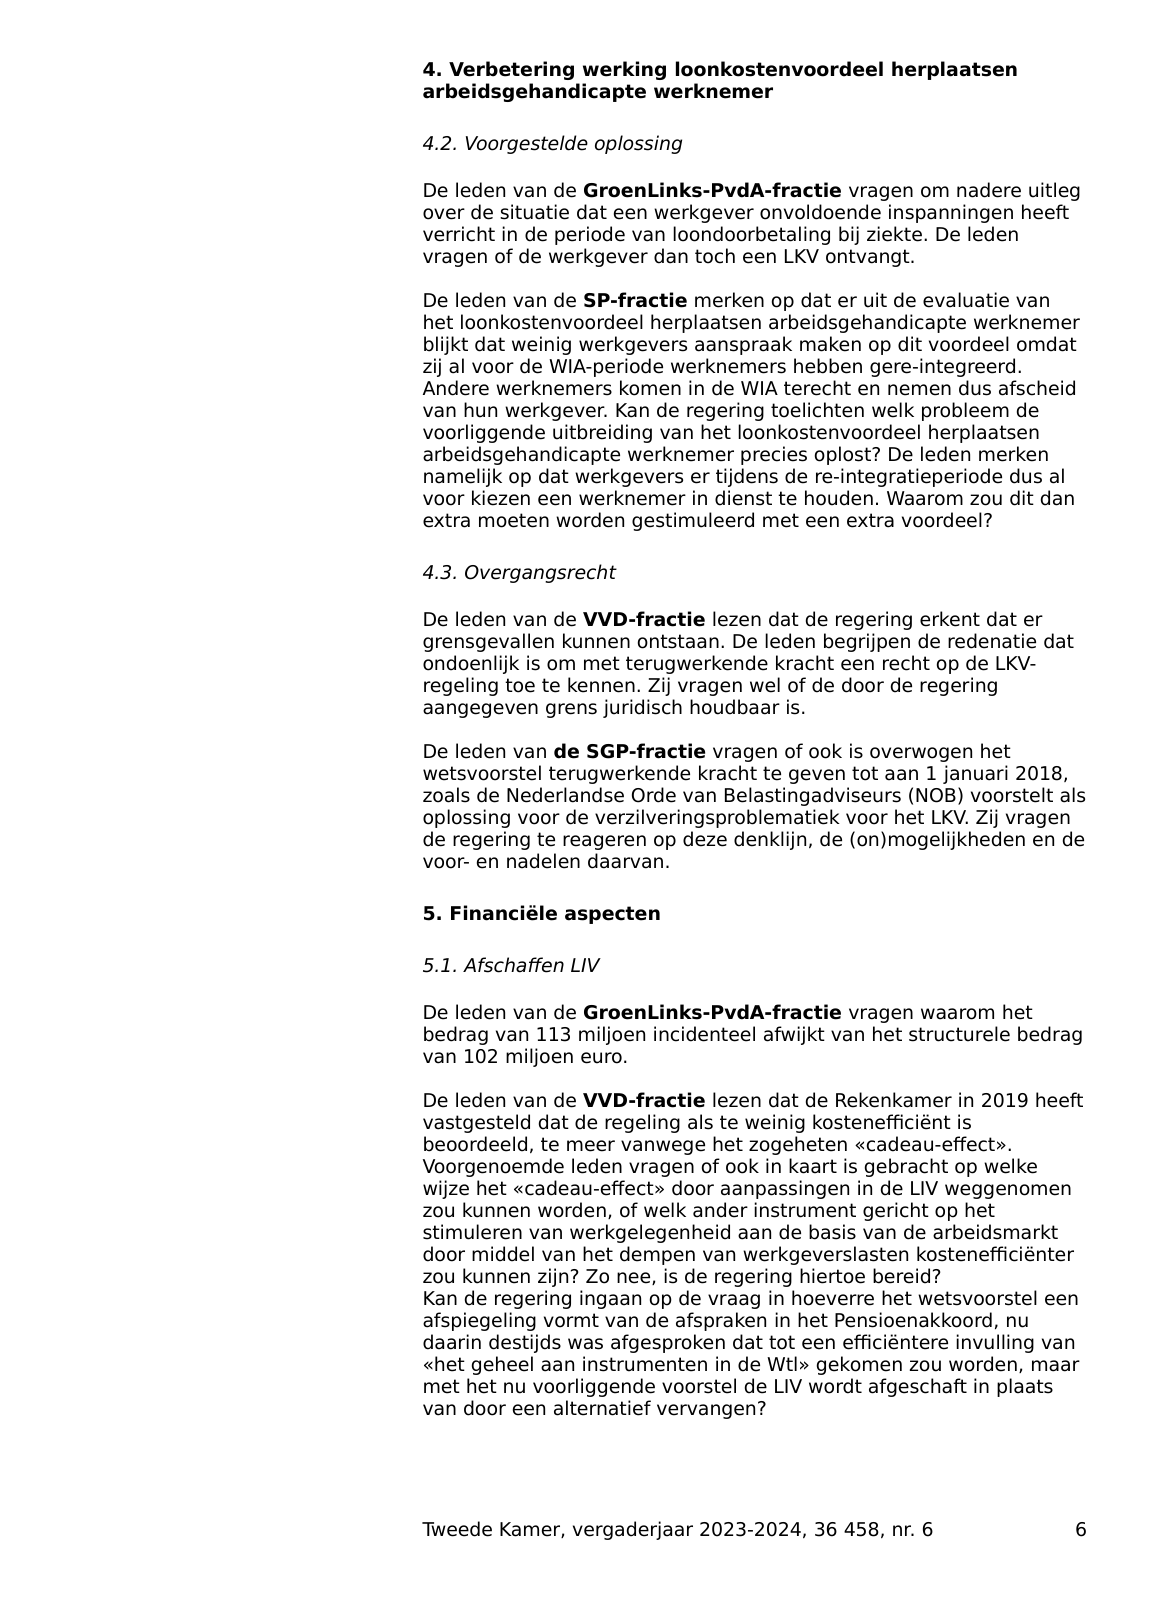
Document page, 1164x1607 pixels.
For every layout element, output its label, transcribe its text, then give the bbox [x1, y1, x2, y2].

subtitle 4.3. Overgangsrecht [422, 562, 1087, 584]
text De leden van de GroenLinks-PvdA-fractie vragen waarom het bedrag van 113 miljoen incidenteel afwijkt van het structurele bedrag van 102 miljoen euro. [422, 1002, 1087, 1068]
text De leden van de VVD-fractie lezen dat de Rekenkamer in 2019 heeft vastgesteld dat de regeling als te weinig kostenefficiënt is beoordeeld, te meer vanwege het zogeheten «cadeau-effect». Voorgenoemde leden vragen of ook in kaart is gebracht op welke wijze het «cadeau-effect» door aanpassingen in de LIV weggenomen zou kunnen worden, of welk ander instrument gericht op het stimuleren van werkgelegenheid aan de basis van de arbeidsmarkt door middel van het dempen van werkgeverslasten kostenefficiënter zou kunnen zijn? Zo nee, is de regering hiertoe bereid? [422, 1090, 1087, 1288]
text De leden van de SP-fractie merken op dat er uit de evaluatie van het loonkostenvoordeel herplaatsen arbeidsgehandicapte werknemer blijkt dat weinig werkgevers aanspraak maken op dit voordeel omdat zij al voor de WIA-periode werknemers hebben gere-integreerd. Andere werknemers komen in de WIA terecht en nemen dus afscheid van hun werkgever. Kan de regering toelichten welk probleem de voorliggende uitbreiding van het loonkostenvoordeel herplaatsen arbeidsgehandicapte werknemer precies oplost? De leden merken namelijk op dat werkgevers er tijdens de re-integratieperiode dus al voor kiezen een werknemer in dienst te houden. Waarom zou dit dan extra moeten worden gestimuleerd met een extra voordeel? [422, 290, 1087, 532]
text De leden van de GroenLinks-PvdA-fractie vragen om nadere uitleg over de situatie dat een werkgever onvoldoende inspanningen heeft verricht in de periode van loondoorbetaling bij ziekte. De leden vragen of de werkgever dan toch een LKV ontvangt. [422, 180, 1087, 268]
text Kan de regering ingaan op de vraag in hoeverre het wetsvoorstel een afspiegeling vormt van de afspraken in het Pensioenakkoord, nu daarin destijds was afgesproken dat tot een efficiëntere invulling van «het geheel aan instrumenten in de Wtl» gekomen zou worden, maar met het nu voorliggende voorstel de LIV wordt afgeschaft in plaats van door een alternatief vervangen? [422, 1288, 1087, 1419]
subtitle 5. Financiële aspecten [422, 903, 1087, 925]
subtitle 4. Verbetering werking loonkostenvoordeel herplaatsen arbeidsgehandicapte werknemer [422, 59, 1087, 103]
subtitle 5.1. Afschaffen LIV [422, 955, 1087, 977]
subtitle 4.2. Voorgestelde oplossing [422, 133, 1087, 155]
text De leden van de SGP-fractie vragen of ook is overwogen het wetsvoorstel terugwerkende kracht te geven tot aan 1 januari 2018, zoals de Nederlandse Orde van Belastingadviseurs (NOB) voorstelt als oplossing voor de verzilveringsproblematiek voor het LKV. Zij vragen de regering te reageren op deze denklijn, de (on)mogelijkheden en de voor- en nadelen daarvan. [422, 741, 1087, 873]
text De leden van de VVD-fractie lezen dat de regering erkent dat er grensgevallen kunnen ontstaan. De leden begrijpen de redenatie dat ondoenlijk is om met terugwerkende kracht een recht op de LKV-regeling toe te kennen. Zij vragen wel of de door de regering aangegeven grens juridisch houdbaar is. [422, 609, 1087, 719]
